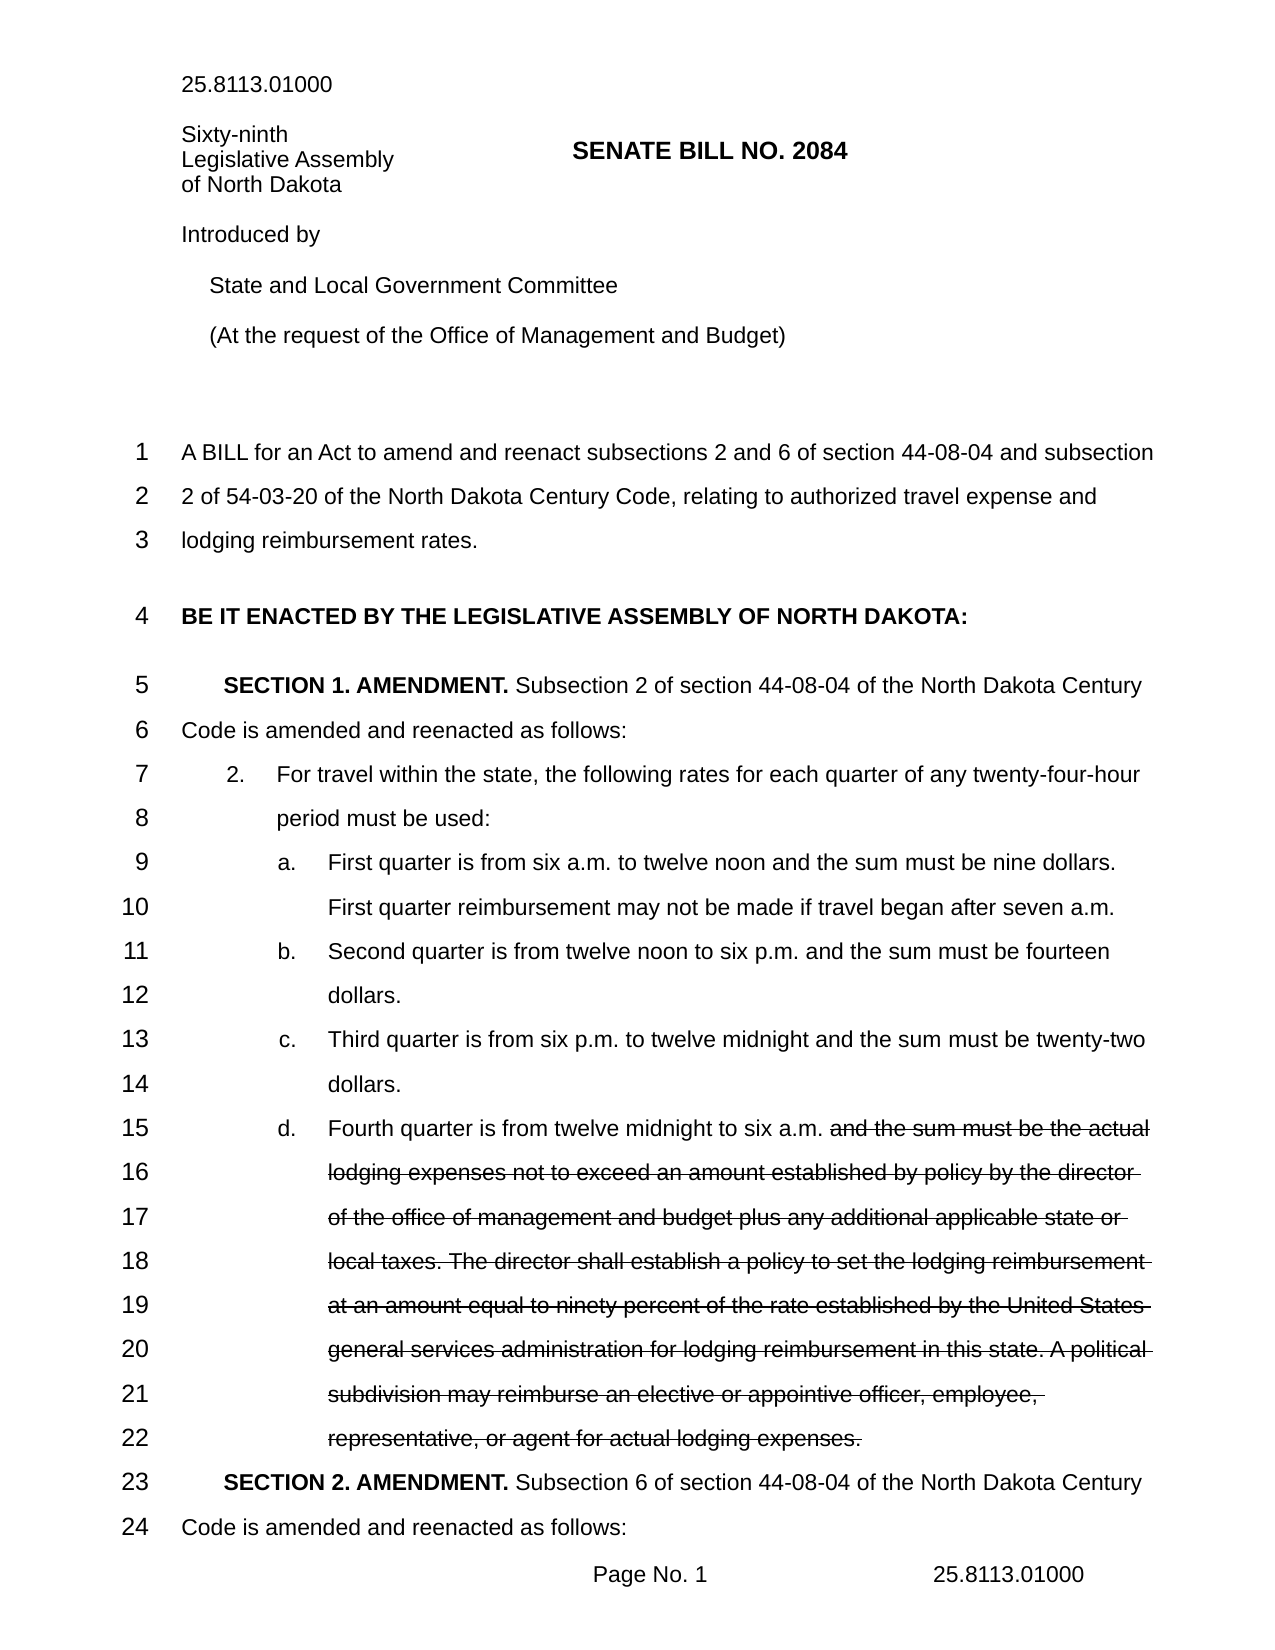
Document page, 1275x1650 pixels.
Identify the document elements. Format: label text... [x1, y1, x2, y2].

text b. Second quarter is from twelve noon to six p.m. and the sum must be fourteen dollars. [181, 924, 1154, 1012]
text 2. For travel within the state, the following rates for each quarter of any twenty‑four‑hour period must be used: [181, 747, 1154, 835]
text SECTION 2. AMENDMENT. Subsection 6 of section 44‑08‑04 of the North Dakota Century Code is amended and reenacted as follows: [181, 1455, 1154, 1544]
text c. Third quarter is from six p.m. to twelve midnight and the sum must be twenty‑two dollars. [181, 1012, 1154, 1101]
text Introduced by [181, 223, 1154, 248]
text SECTION 1. AMENDMENT. Subsection 2 of section 44‑08‑04 of the North Dakota Century Code is amended and reenacted as follows: [181, 658, 1154, 747]
text (At the request of the Office of Management and Budget) [209, 325, 1154, 348]
text Legislative Assembly [181, 148, 1154, 173]
text a. First quarter is from six a.m. to twelve noon and the sum must be nine dollars. First quarter reimbursement may not be made if travel began after seven a.m. [181, 835, 1154, 924]
title A BILL for an Act to amend and reenact subsections 2 and 6 of section 44‑08‑04 and subsection 2 of 54‑03‑20 of the North Dakota Century Code, relating to authorized travel expense and lodging reimbursement rates. [181, 425, 1154, 558]
text . [181, 73, 1154, 133]
title BILL NO. [565, 136, 848, 165]
text BE IT ENACTED BY THE LEGISLATIVE ASSEMBLY OF NORTH DAKOTA: [181, 589, 1154, 633]
text d. Fourth quarter is from twelve midnight to six a.m. and the sum must be the actual lodging expenses not to exceed an amount established by policy by the director of the office of management and budget plus any additional applicable state or local taxes. The director shall establish a policy to set the lodging reimbursement at an amount equal to ninety percent of the rate established by the United States general services administration for lodging reimbursement in this state. A political subdivision may reimburse an elective or appointive officer, employee, representative, or agent for actual lodging expenses. [181, 1101, 1154, 1455]
text of North Dakota [181, 173, 1154, 198]
text State and Local Government Committee [209, 275, 1154, 298]
